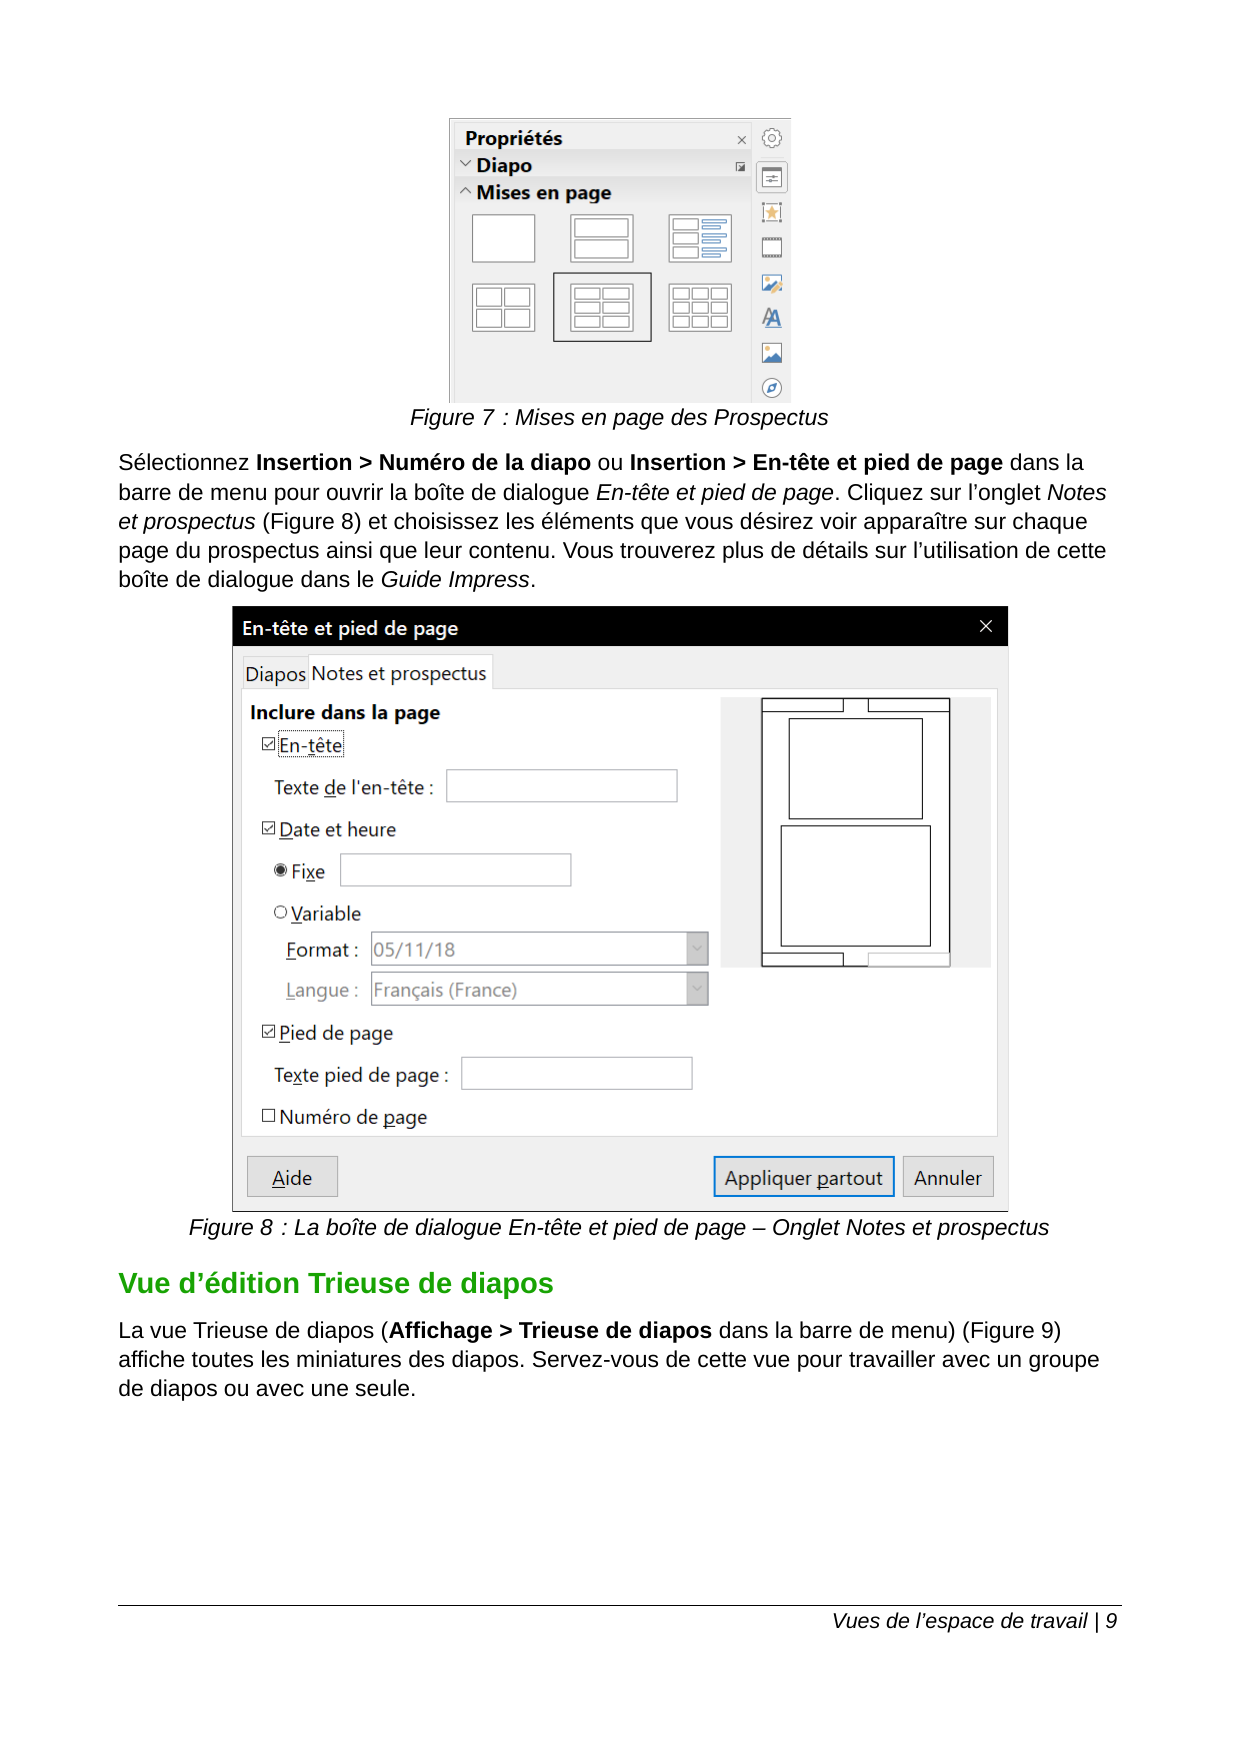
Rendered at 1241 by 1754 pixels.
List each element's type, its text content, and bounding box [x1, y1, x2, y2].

text Figure 7 : Mises en page des Prospectus [118, 402, 1122, 432]
text Figure 8 : La boîte de dialogue En-tête et pied de page – Onglet Notes et prospectus [118, 1212, 1122, 1241]
text La vue Trieuse de diapos (Affichage > Trieuse de diapos dans la barre de menu) (Figure 9) affiche toutes les miniatures des diapos. Servez-vous de cette vue pour travailler avec un groupe de diapos ou avec une seule. [118, 1314, 1122, 1402]
text Sélectionnez Insertion > Numéro de la diapo ou Insertion > En-tête et pied de page dans la barre de menu pour ouvrir la boîte de dialogue En-tête et pied de page. Cliquez sur l’onglet Notes et prospectus (Figure 8) et choisissez les éléments que vous désirez voir apparaître sur chaque page du prospectus ainsi que leur contenu. Vous trouverez plus de détails sur l’utilisation de cette boîte de dialogue dans le Guide Impress. [118, 446, 1122, 592]
picture [232, 606, 1009, 1212]
picture [449, 118, 792, 403]
subtitle Vue d’édition Trieuse de diapos [118, 1270, 1122, 1299]
